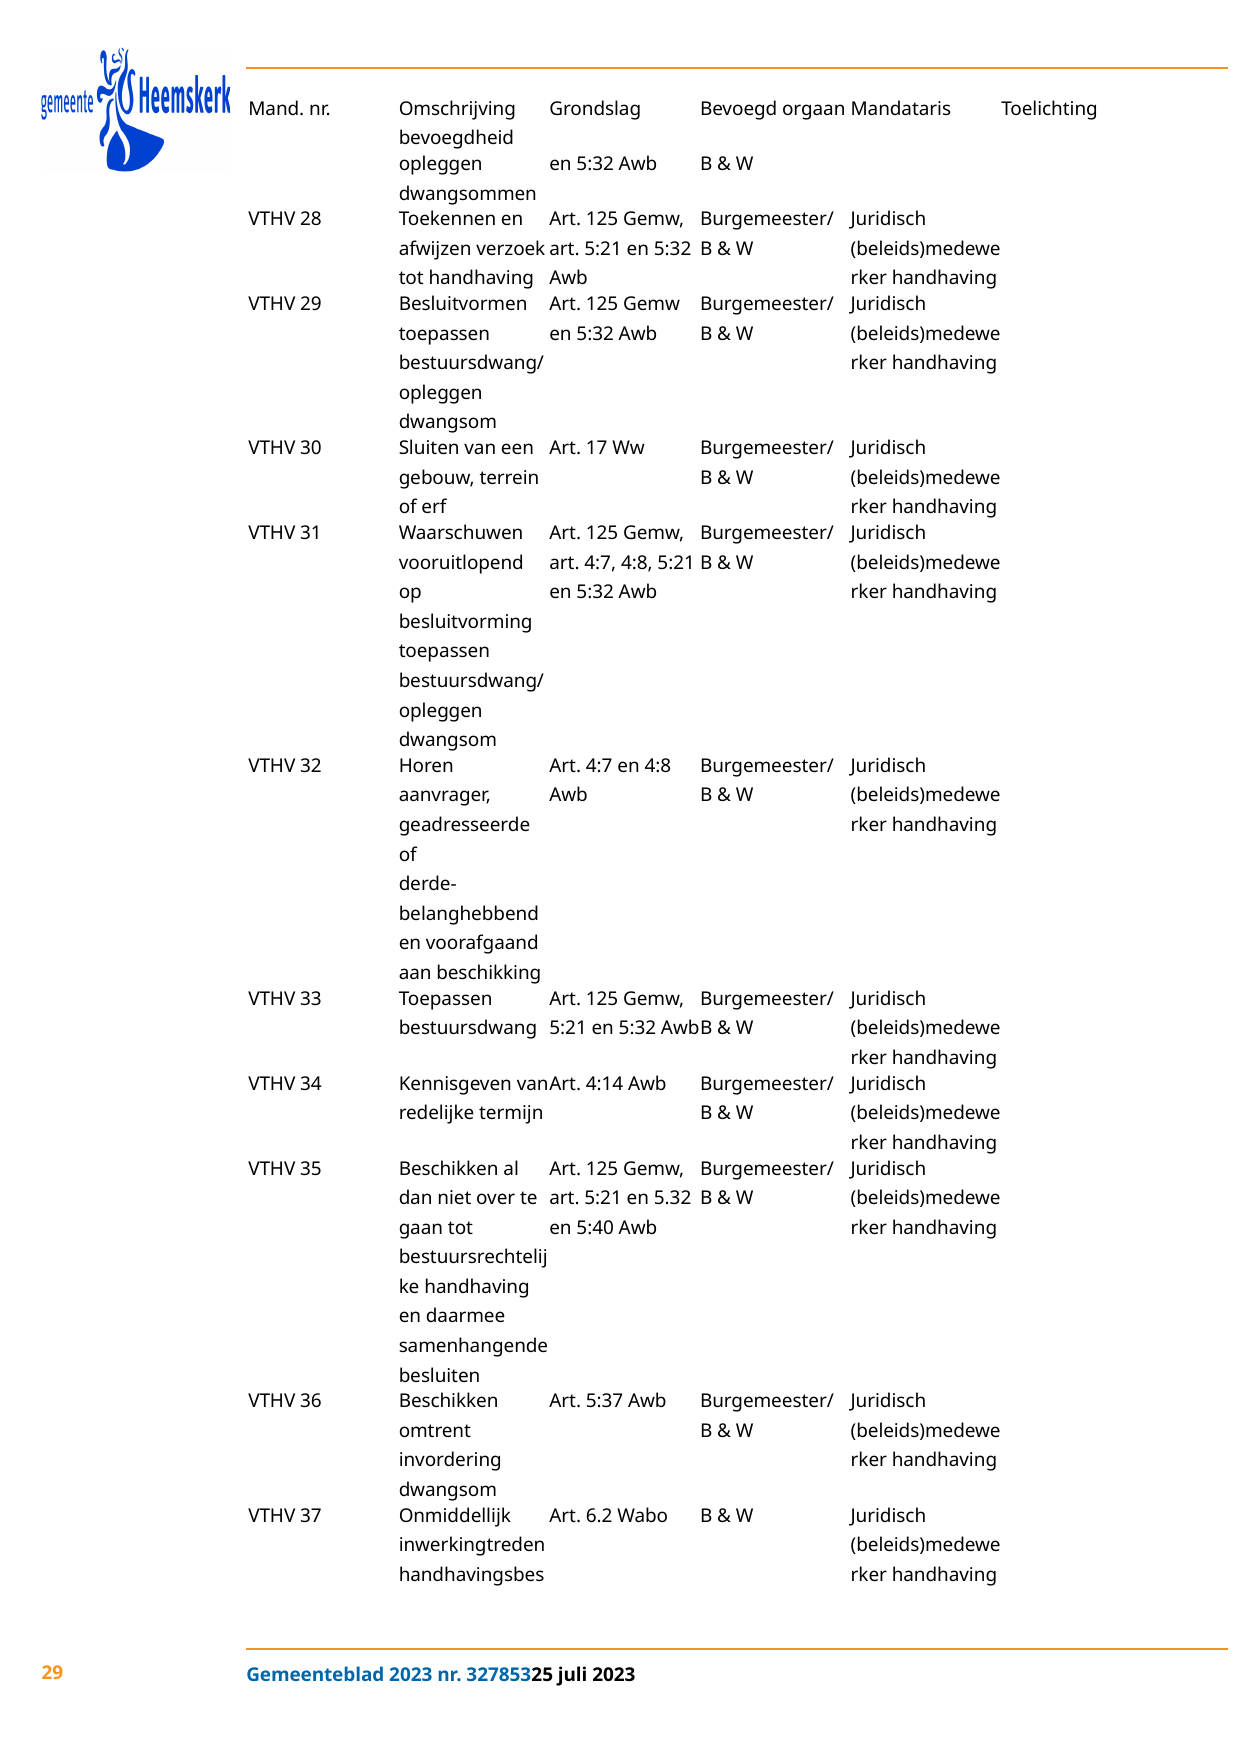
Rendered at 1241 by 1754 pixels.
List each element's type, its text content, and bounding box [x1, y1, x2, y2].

table_cell VTHV 36 [248, 1388, 398, 1502]
table_cell Juridisch (beleids)medewerker handhaving [850, 752, 1001, 985]
table_cell Burgemeester/ B & W [700, 985, 850, 1070]
table_cell Toepassen bestuursdwang [399, 985, 549, 1070]
table_cell [1001, 434, 1152, 519]
table_cell VTHV 32 [248, 752, 398, 985]
table_cell [1001, 752, 1152, 985]
table_cell VTHV 33 [248, 985, 398, 1070]
table_cell Art. 125 Gemw, art. 4:7, 4:8, 5:21 en 5:32 Awb [549, 519, 700, 752]
table_cell Burgemeester/ B & W [700, 290, 850, 434]
table_cell Art. 125 Gemw, 5:21 en 5:32 Awb [549, 985, 700, 1070]
table_cell Burgemeester/ B & W [700, 1070, 850, 1155]
table_cell VTHV 35 [248, 1155, 398, 1387]
table_cell [1001, 290, 1152, 434]
table_cell Beschikken omtrent invordering dwangsom [399, 1388, 549, 1502]
table_cell Juridisch (beleids)medewerker handhaving [850, 1070, 1001, 1155]
table_cell [850, 150, 1001, 205]
table_cell Art. 125 Gemw, art. 5:21 en 5:32 Awb [549, 205, 700, 290]
table_cell [1001, 150, 1152, 205]
table_cell Juridisch (beleids)medewerker handhaving [850, 290, 1001, 434]
table_cell Juridisch (beleids)medewerker handhaving [850, 1155, 1001, 1387]
table_cell B & W [700, 1502, 850, 1587]
table_cell Beschikken al dan niet over te gaan tot bestuursrechtelijke handhaving en daarmee samenhangende besluiten [399, 1155, 549, 1387]
table_cell [1001, 985, 1152, 1070]
table_cell Juridisch (beleids)medewerker handhaving [850, 519, 1001, 752]
table_cell Juridisch (beleids)medewerker handhaving [850, 985, 1001, 1070]
table_header Grondslag [549, 95, 700, 150]
table_cell Juridisch (beleids)medewerker handhaving [850, 1502, 1001, 1587]
table_cell Art. 6.2 Wabo [549, 1502, 700, 1587]
table_cell Toekennen en afwijzen verzoek tot handhaving [399, 205, 549, 290]
table_cell [1001, 519, 1152, 752]
table_cell [1001, 205, 1152, 290]
table_cell opleggen dwangsommen [399, 150, 549, 205]
table_cell B & W [700, 150, 850, 205]
table_cell Besluitvormen toepassen bestuursdwang/ opleggen dwangsom [399, 290, 549, 434]
table_cell Art. 4:14 Awb [549, 1070, 700, 1155]
table_cell Horen aanvrager, geadresseerde of derde-belanghebbenden voorafgaand aan beschikking [399, 752, 549, 985]
table_header Mandataris [850, 95, 1001, 150]
table_cell Kennisgeven van redelijke termijn [399, 1070, 549, 1155]
table_cell [1001, 1388, 1152, 1502]
table_cell Burgemeester/ B & W [700, 1155, 850, 1387]
table_cell Juridisch (beleids)medewerker handhaving [850, 205, 1001, 290]
table_cell Art. 5:37 Awb [549, 1388, 700, 1502]
table_cell [1001, 1155, 1152, 1387]
table_cell Juridisch (beleids)medewerker handhaving [850, 434, 1001, 519]
table_cell VTHV 34 [248, 1070, 398, 1155]
table_cell Burgemeester/ B & W [700, 519, 850, 752]
table_cell [1001, 1502, 1152, 1587]
picture [41, 47, 231, 172]
table_cell VTHV 28 [248, 205, 398, 290]
table_cell VTHV 29 [248, 290, 398, 434]
table_cell Art. 4:7 en 4:8 Awb [549, 752, 700, 985]
table_cell Art. 125 Gemw, art. 5:21 en 5.32 en 5:40 Awb [549, 1155, 700, 1387]
table_header Bevoegd orgaan [700, 95, 850, 150]
table_cell Burgemeester/ B & W [700, 1388, 850, 1502]
table_cell VTHV 31 [248, 519, 398, 752]
table_header Omschrijving bevoegdheid [399, 95, 549, 150]
table_cell Art. 125 Gemw en 5:32 Awb [549, 290, 700, 434]
table_cell VTHV 30 [248, 434, 398, 519]
table_header Mand. nr. [248, 95, 398, 150]
table_cell Burgemeester/ B & W [700, 434, 850, 519]
table_cell en 5:32 Awb [549, 150, 700, 205]
table_cell Burgemeester/ B & W [700, 205, 850, 290]
table_cell Waarschuwen vooruitlopend op besluitvorming toepassen bestuursdwang/opleggen dwangsom [399, 519, 549, 752]
table_cell Sluiten van een gebouw, terrein of erf [399, 434, 549, 519]
table_cell Onmiddellijk inwerkingtreden handhavingsbes [399, 1502, 549, 1587]
table_cell Art. 17 Ww [549, 434, 700, 519]
table_cell VTHV 37 [248, 1502, 398, 1587]
table_cell Burgemeester/ B & W [700, 752, 850, 985]
table_header Toelichting [1001, 95, 1152, 150]
table_cell [1001, 1070, 1152, 1155]
table_cell Juridisch (beleids)medewerker handhaving [850, 1388, 1001, 1502]
table_cell [248, 150, 398, 205]
